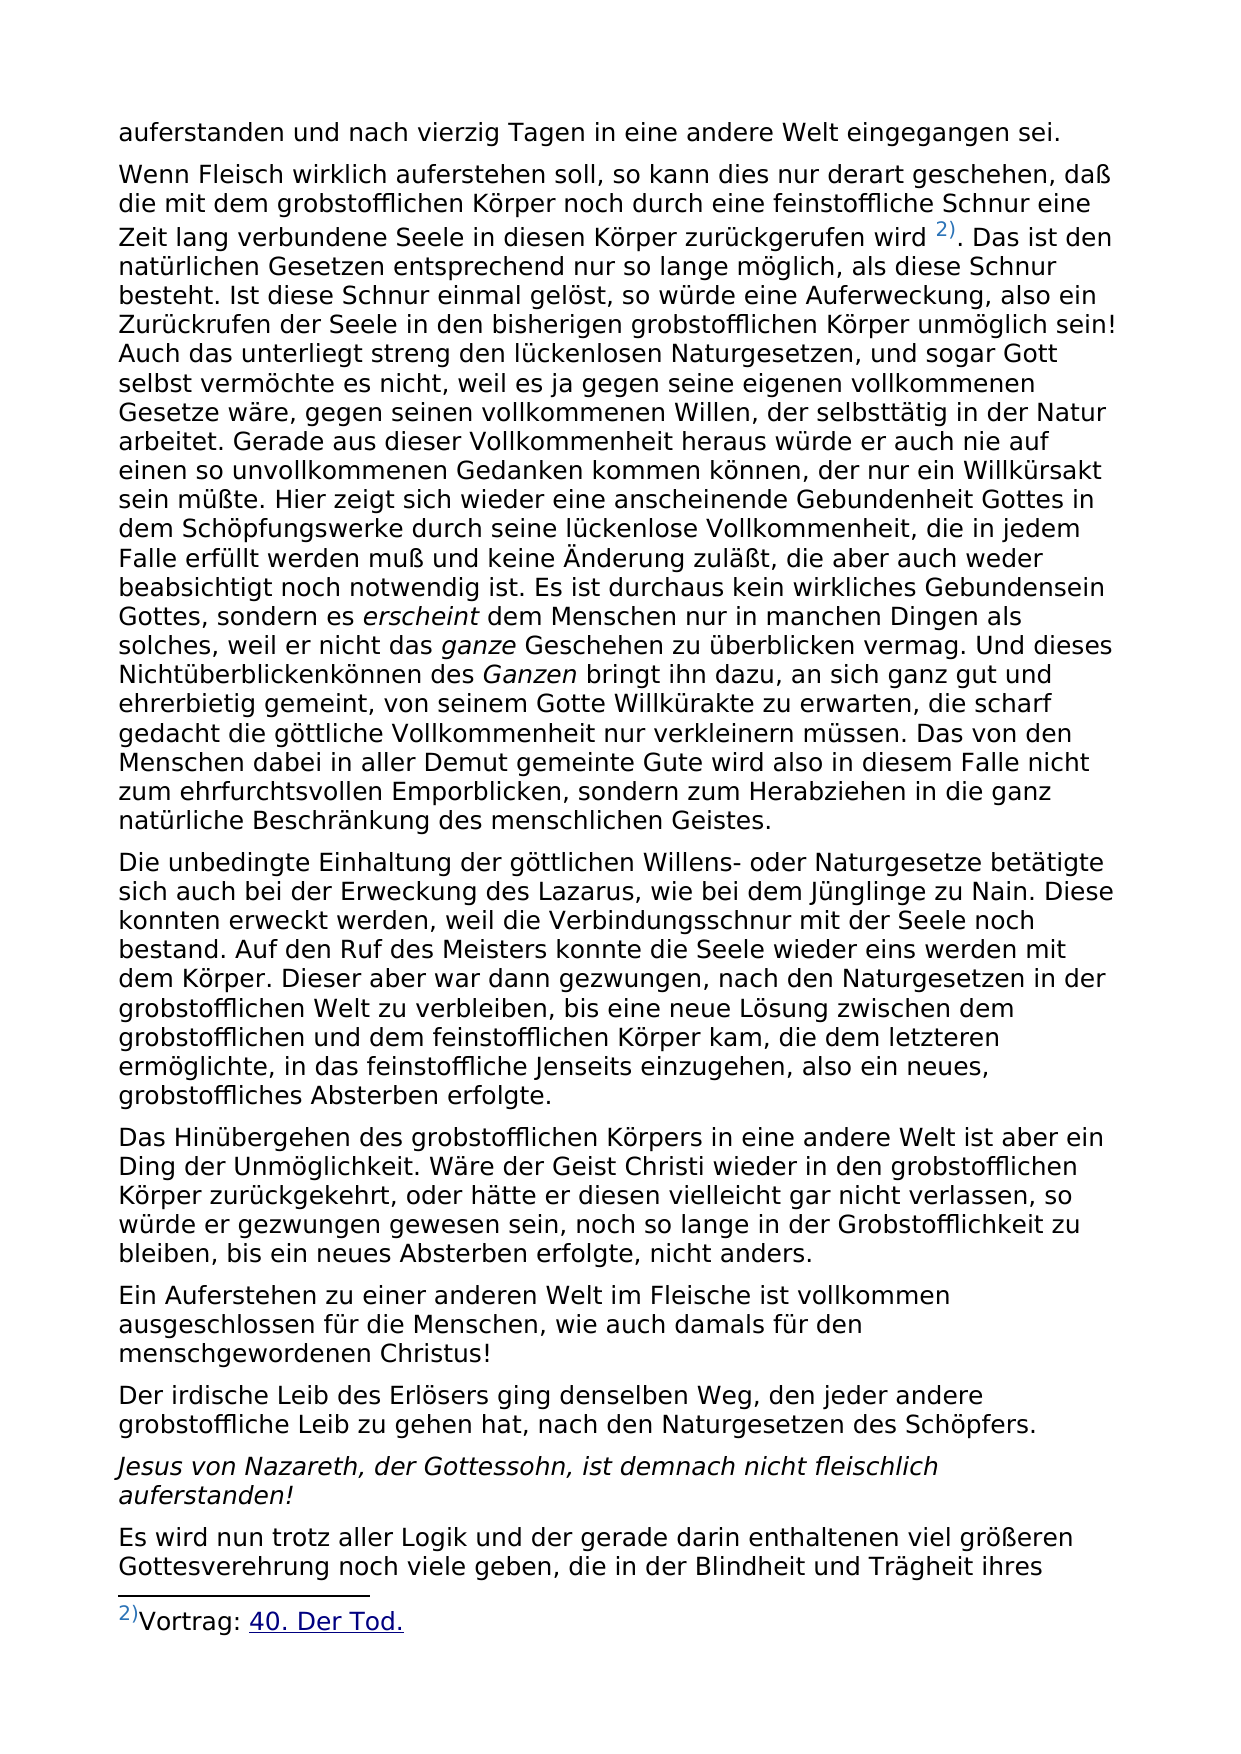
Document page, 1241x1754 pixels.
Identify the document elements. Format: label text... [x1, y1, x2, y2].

text Jesus von Nazareth, der Gottessohn, ist demnach nicht fleischlich auferstanden! [118, 1452, 1122, 1511]
text Die unbedingte Einhaltung der göttlichen Willens- oder Naturgesetze betätigte sich auch bei der Erweckung des Lazarus, wie bei dem Jünglinge zu Nain. Diese konnten erweckt werden, weil die Verbindungsschnur mit der Seele noch bestand. Auf den Ruf des Meisters konnte die Seele wieder eins werden mit dem Körper. Dieser aber war dann gezwungen, nach den Naturgesetzen in der grobstofflichen Welt zu verbleiben, bis eine neue Lösung zwischen dem grobstofflichen und dem feinstofflichen Körper kam, die dem letzteren ermöglichte, in das feinstoffliche Jenseits einzugehen, also ein neues, grobstoffliches Absterben erfolgte. [118, 848, 1122, 1111]
text Das Hinübergehen des grobstofflichen Körpers in eine andere Welt ist aber ein Ding der Unmöglichkeit. Wäre der Geist Christi wieder in den grobstofflichen Körper zurückgekehrt, oder hätte er diesen vielleicht gar nicht verlassen, so würde er gezwungen gewesen sein, noch so lange in der Grobstofflichkeit zu bleiben, bis ein neues Absterben erfolgte, nicht anders. [118, 1123, 1122, 1269]
text Vortrag: 40. Der Tod. [118, 1602, 1122, 1636]
text auferstanden und nach vierzig Tagen in eine andere Welt eingegangen sei. [118, 118, 1122, 147]
text Es wird nun trotz aller Logik und der gerade darin enthaltenen viel größeren Gottesverehrung noch viele geben, die in der Blindheit und Trägheit ihres [118, 1523, 1122, 1581]
text Der irdische Leib des Erlösers ging denselben Weg, den jeder andere grobstoffliche Leib zu gehen hat, nach den Naturgesetzen des Schöpfers. [118, 1381, 1122, 1440]
text Ein Auferstehen zu einer anderen Welt im Fleische ist vollkommen ausgeschlossen für die Menschen, wie auch damals für den menschgewordenen Christus! [118, 1281, 1122, 1369]
text Wenn Fleisch wirklich auferstehen soll, so kann dies nur derart geschehen, daß die mit dem grobstofflichen Körper noch durch eine feinstoffliche Schnur eine Zeit lang verbundene Seele in diesen Körper zurückgerufen wird . Das ist den natürlichen Gesetzen entsprechend nur so lange möglich, als diese Schnur besteht. Ist diese Schnur einmal gelöst, so würde eine Auferweckung, also ein Zurückrufen der Seele in den bisherigen grobstofflichen Körper unmöglich sein! Auch das unterliegt streng den lückenlosen Naturgesetzen, und sogar Gott selbst vermöchte es nicht, weil es ja gegen seine eigenen vollkommenen Gesetze wäre, gegen seinen vollkommenen Willen, der selbsttätig in der Natur arbeitet. Gerade aus dieser Vollkommenheit heraus würde er auch nie auf einen so unvollkommenen Gedanken kommen können, der nur ein Willkürsakt sein müßte. Hier zeigt sich wieder eine anscheinende Gebundenheit Gottes in dem Schöpfungswerke durch seine lückenlose Vollkommenheit, die in jedem Falle erfüllt werden muß und keine Änderung zuläßt, die aber auch weder beabsichtigt noch notwendig ist. Es ist durchaus kein wirkliches Gebundensein Gottes, sondern es erscheint dem Menschen nur in manchen Dingen als solches, weil er nicht das ganze Geschehen zu überblicken vermag. Und dieses Nichtüberblickenkönnen des Ganzen bringt ihn dazu, an sich ganz gut und ehrerbietig gemeint, von seinem Gotte Willkürakte zu erwarten, die scharf gedacht die göttliche Vollkommenheit nur verkleinern müssen. Das von den Menschen dabei in aller Demut gemeinte Gute wird also in diesem Falle nicht zum ehrfurchtsvollen Emporblicken, sondern zum Herabziehen in die ganz natürliche Beschränkung des menschlichen Geistes. [118, 160, 1122, 836]
